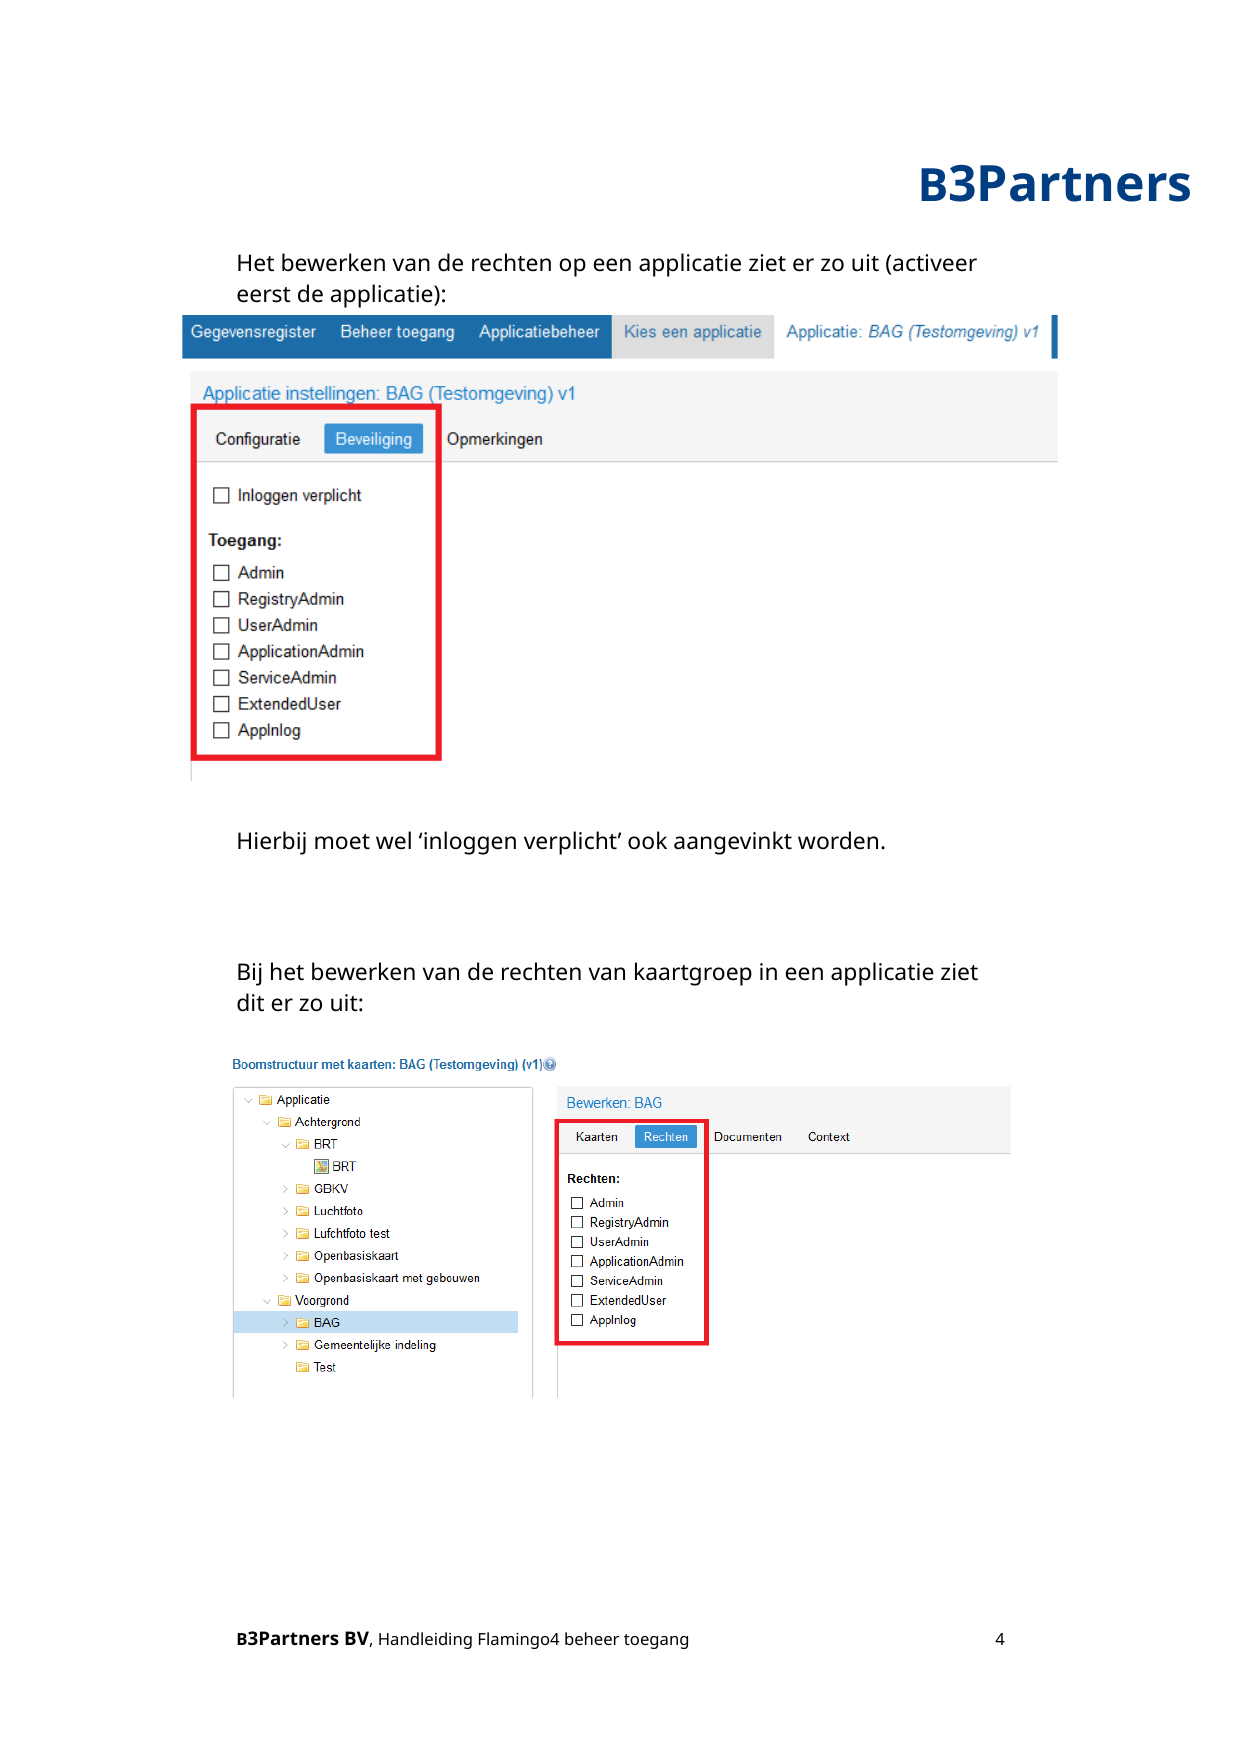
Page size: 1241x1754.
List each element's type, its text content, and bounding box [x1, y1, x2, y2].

text Hierbij moet wel ‘inloggen verplicht’ ook aangevinkt worden. [236, 825, 1004, 856]
picture [229, 1057, 1011, 1398]
text Bij het bewerken van de rechten van kaartgroep in een applicatie ziet dit er zo uit: [236, 956, 1004, 1018]
text Het bewerken van de rechten op een applicatie ziet er zo uit (activeer eerst de applicatie): [236, 247, 1004, 309]
picture [182, 315, 1058, 781]
